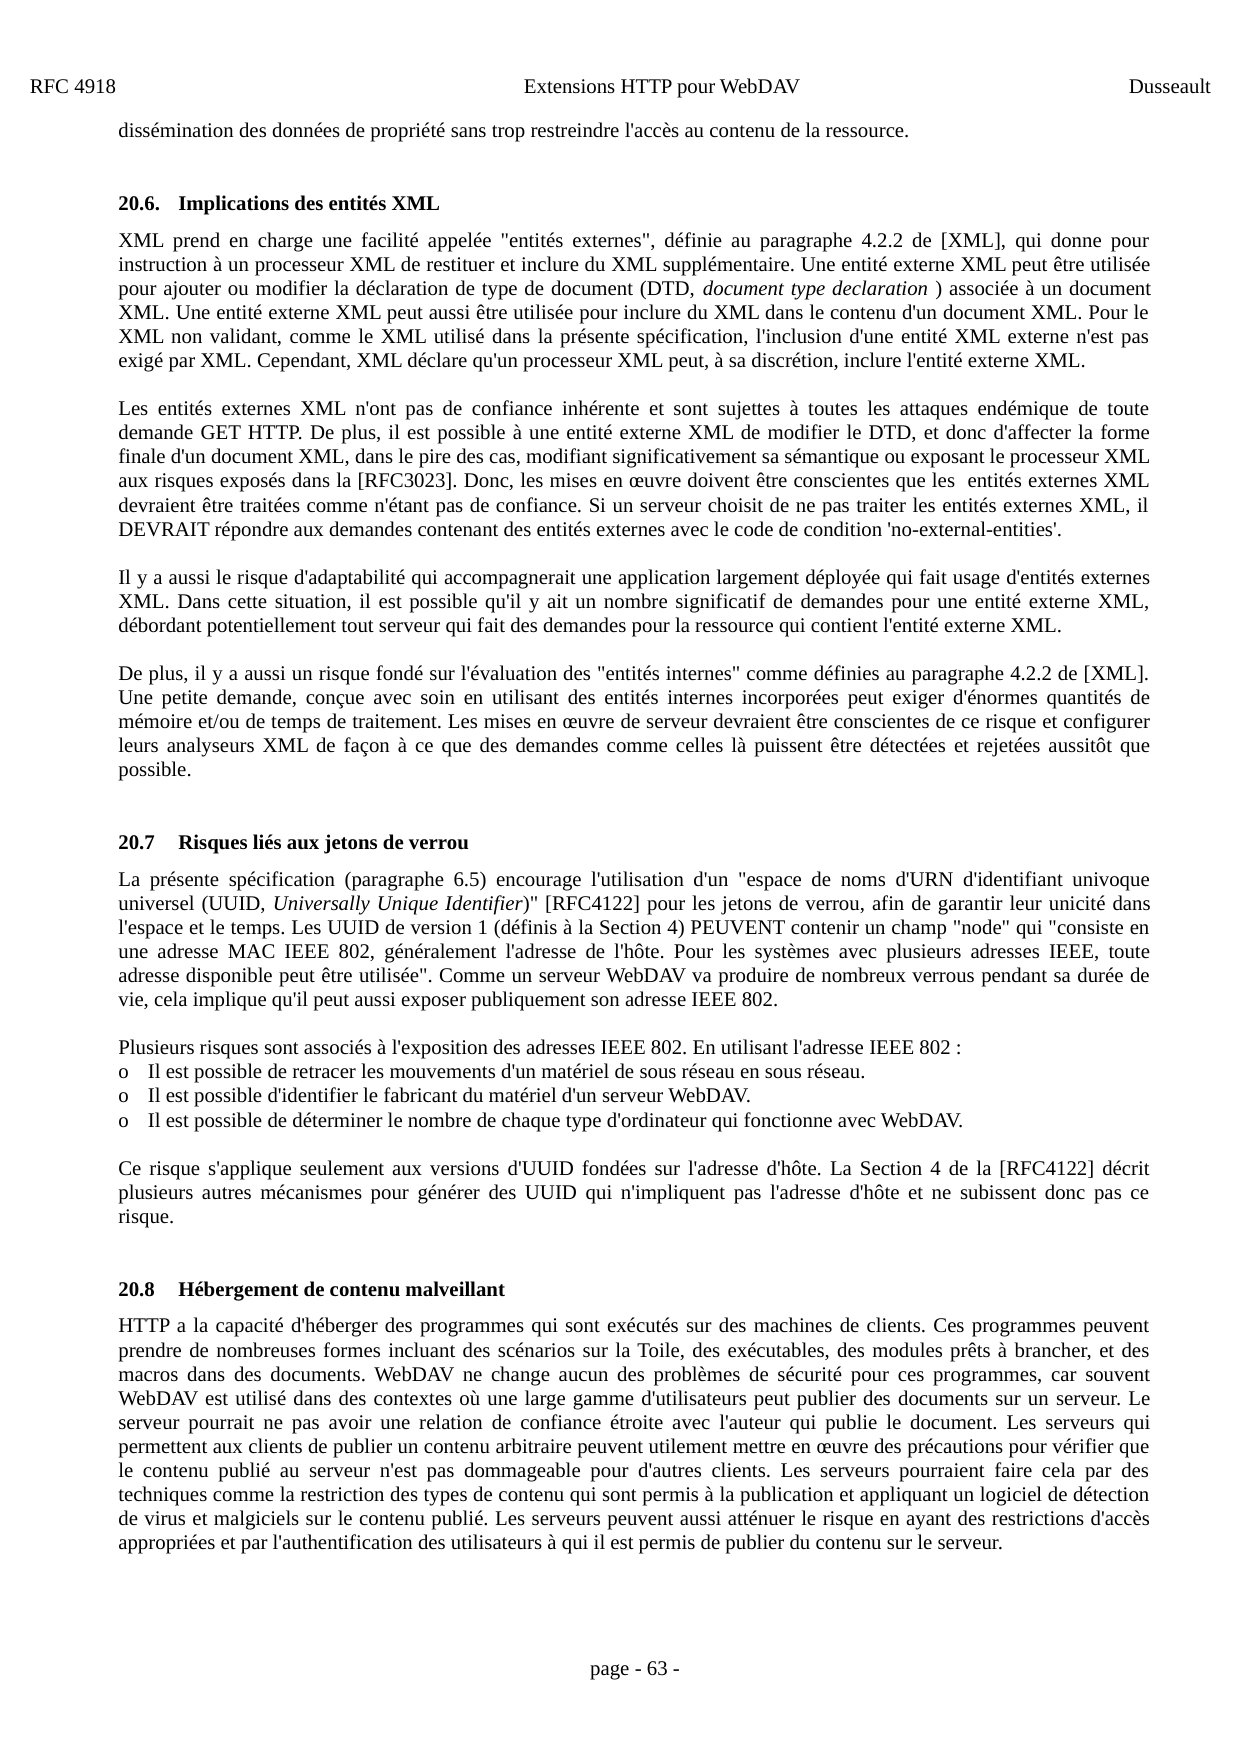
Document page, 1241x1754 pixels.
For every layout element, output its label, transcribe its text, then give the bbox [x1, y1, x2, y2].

subtitle 20.7 Risques liés aux jetons de verrou [118, 830, 1152, 854]
text Ce risque s'applique seulement aux versions d'UUID fondées sur l'adresse d'hôte. La Section 4 de la [RFC4122] décrit plusieurs autres mécanismes pour générer des UUID qui n'impliquent pas l'adresse d'hôte et ne subissent donc pas ce risque. [118, 1156, 1152, 1228]
text Plusieurs risques sont associés à l'exposition des adresses IEEE 802. En utilisant l'adresse IEEE 802 : [118, 1035, 1152, 1059]
text o Il est possible de déterminer le nombre de chaque type d'ordinateur qui fonctionne avec WebDAV. [118, 1107, 1152, 1132]
text La présente spécification (paragraphe 6.5) encourage l'utilisation d'un "espace de noms d'URN d'identifiant univoque universel (UUID, Universally Unique Identifier)" [RFC4122] pour les jetons de verrou, afin de garantir leur unicité dans l'espace et le temps. Les UUID de version 1 (définis à la Section 4) PEUVENT contenir un champ "node" qui "consiste en une adresse MAC IEEE 802, généralement l'adresse de l'hôte. Pour les systèmes avec plusieurs adresses IEEE, toute adresse disponible peut être utilisée". Comme un serveur WebDAV va produire de nombreux verrous pendant sa durée de vie, cela implique qu'il peut aussi exposer publiquement son adresse IEEE 802. [118, 867, 1152, 1011]
text HTTP a la capacité d'héberger des programmes qui sont exécutés sur des machines de clients. Ces programmes peuvent prendre de nombreuses formes incluant des scénarios sur la Toile, des exécutables, des modules prêts à brancher, et des macros dans des documents. WebDAV ne change aucun des problèmes de sécurité pour ces programmes, car souvent WebDAV est utilisé dans des contextes où une large gamme d'utilisateurs peut publier des documents sur un serveur. Le serveur pourrait ne pas avoir une relation de confiance étroite avec l'auteur qui publie le document. Les serveurs qui permettent aux clients de publier un contenu arbitraire peuvent utilement mettre en œuvre des précautions pour vérifier que le contenu publié au serveur n'est pas dommageable pour d'autres clients. Les serveurs pourraient faire cela par des techniques comme la restriction des types de contenu qui sont permis à la publication et appliquant un logiciel de détection de virus et malgiciels sur le contenu publié. Les serveurs peuvent aussi atténuer le risque en ayant des restrictions d'accès appropriées et par l'authentification des utilisateurs à qui il est permis de publier du contenu sur le serveur. [118, 1313, 1152, 1554]
text o Il est possible d'identifier le fabricant du matériel d'un serveur WebDAV. [118, 1083, 1152, 1107]
text Il y a aussi le risque d'adaptabilité qui accompagnerait une application largement déployée qui fait usage d'entités externes XML. Dans cette situation, il est possible qu'il y ait un nombre significatif de demandes pour une entité externe XML, débordant potentiellement tout serveur qui fait des demandes pour la ressource qui contient l'entité externe XML. [118, 565, 1152, 637]
text dissémination des données de propriété sans trop restreindre l'accès au contenu de la ressource. [118, 118, 1152, 142]
subtitle 20.8 Hébergement de contenu malveillant [118, 1277, 1152, 1301]
text o Il est possible de retracer les mouvements d'un matériel de sous réseau en sous réseau. [118, 1059, 1152, 1083]
text Les entités externes XML n'ont pas de confiance inhérente et sont sujettes à toutes les attaques endémique de toute demande GET HTTP. De plus, il est possible à une entité externe XML de modifier le DTD, et donc d'affecter la forme finale d'un document XML, dans le pire des cas, modifiant significativement sa sémantique ou exposant le processeur XML aux risques exposés dans la [RFC3023]. Donc, les mises en œuvre doivent être conscientes que les entités externes XML devraient être traitées comme n'étant pas de confiance. Si un serveur choisit de ne pas traiter les entités externes XML, il DEVRAIT répondre aux demandes contenant des entités externes avec le code de condition 'no-external-entities'. [118, 396, 1152, 541]
text XML prend en charge une facilité appelée "entités externes", définie au paragraphe 4.2.2 de [XML], qui donne pour instruction à un processeur XML de restituer et inclure du XML supplémentaire. Une entité externe XML peut être utilisée pour ajouter ou modifier la déclaration de type de document (DTD, document type declaration ) associée à un document XML. Une entité externe XML peut aussi être utilisée pour inclure du XML dans le contenu d'un document XML. Pour le XML non validant, comme le XML utilisé dans la présente spécification, l'inclusion d'une entité XML externe n'est pas exigé par XML. Cependant, XML déclare qu'un processeur XML peut, à sa discrétion, inclure l'entité externe XML. [118, 228, 1152, 372]
subtitle 20.6. Implications des entités XML [118, 191, 1152, 215]
text De plus, il y a aussi un risque fondé sur l'évaluation des "entités internes" comme définies au paragraphe 4.2.2 de [XML]. Une petite demande, conçue avec soin en utilisant des entités internes incorporées peut exiger d'énormes quantités de mémoire et/ou de temps de traitement. Les mises en œuvre de serveur devraient être conscientes de ce risque et configurer leurs analyseurs XML de façon à ce que des demandes comme celles là puissent être détectées et rejetées aussitôt que possible. [118, 661, 1152, 781]
